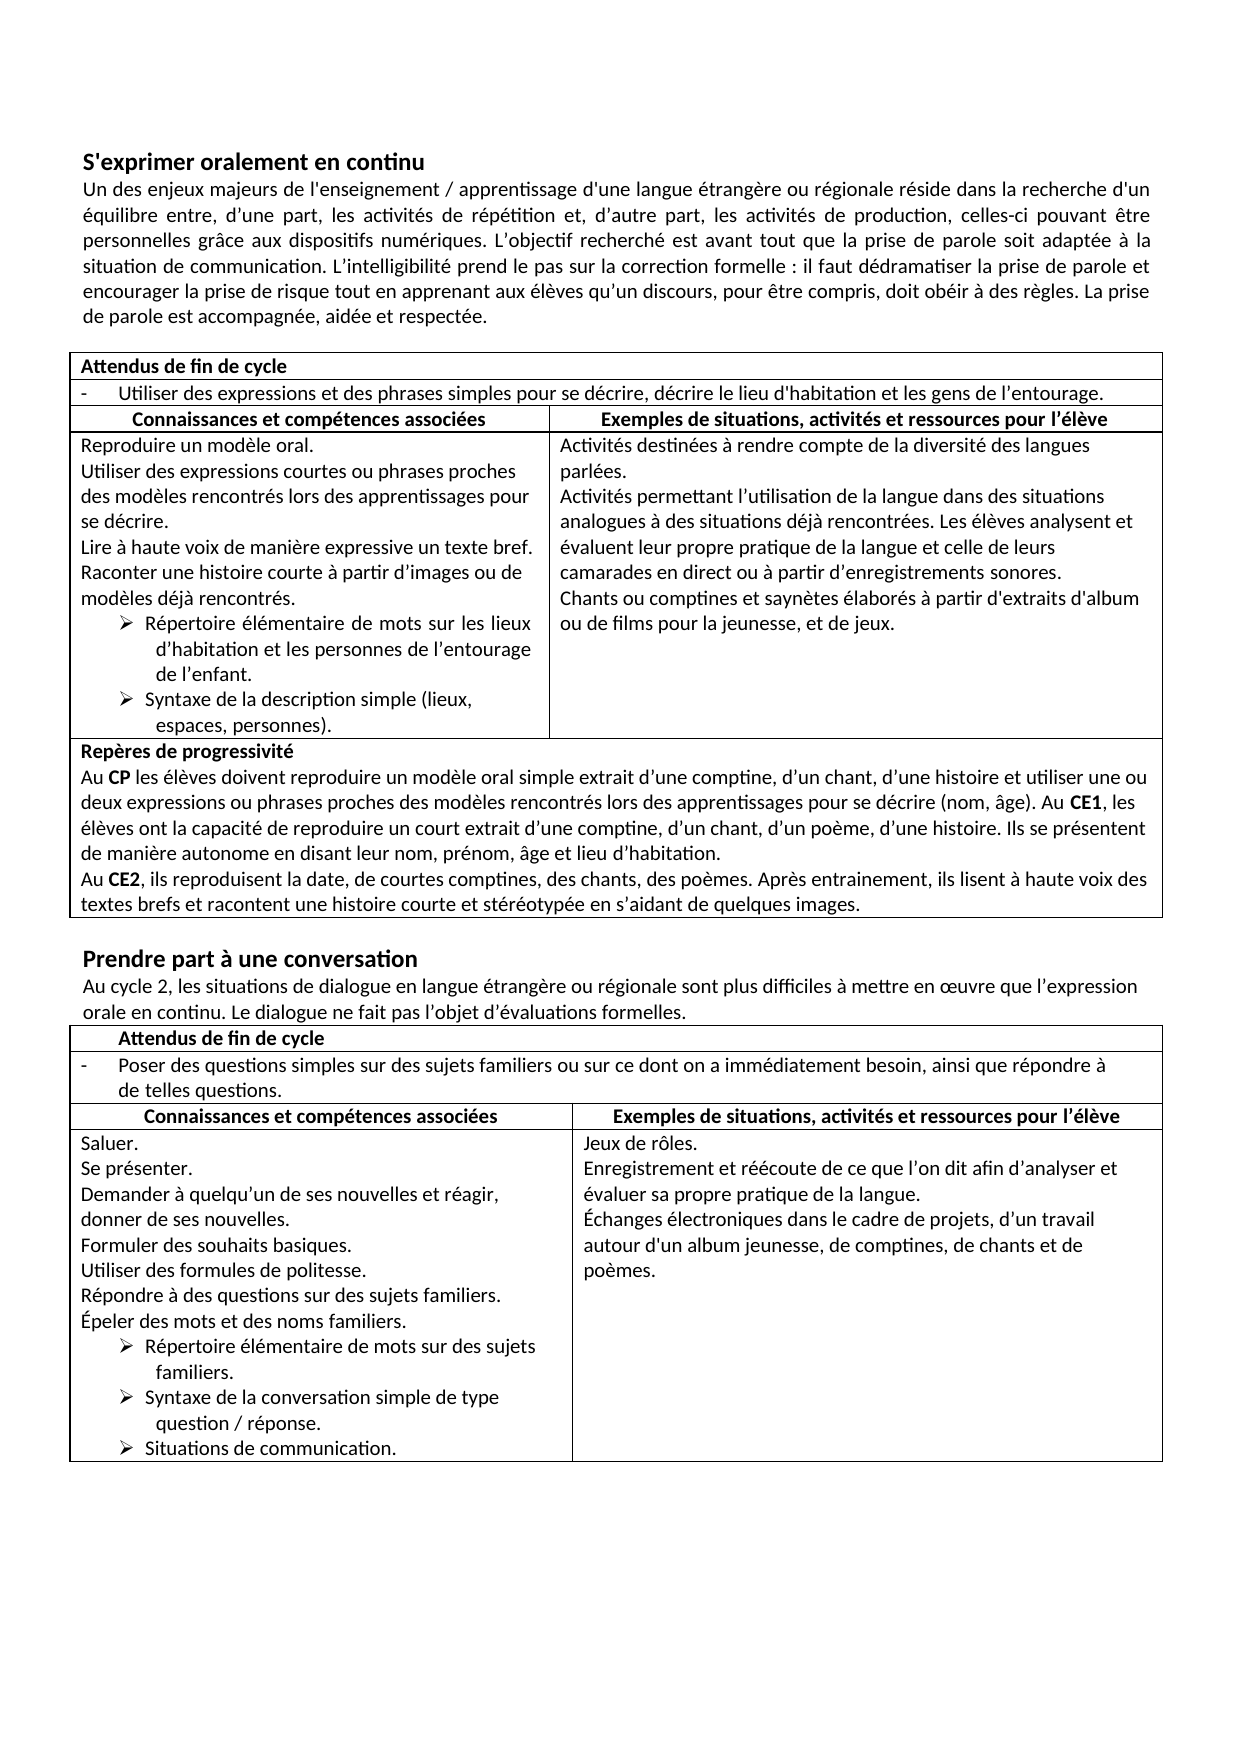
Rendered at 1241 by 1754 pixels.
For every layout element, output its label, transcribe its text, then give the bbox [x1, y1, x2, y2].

text Un des enjeux majeurs de l'enseignement / apprentissage d'une langue étrangère ou régionale réside dans la recherche d'un équilibre entre, d’une part, les activités de répétition et, d’autre part, les activités de production, celles-ci pouvant être personnelles grâce aux dispositifs numériques. L’objectif recherché est avant tout que la prise de parole soit adaptée à la situation de communication. L’intelligibilité prend le pas sur la correction formelle : il faut dédramatiser la prise de parole et encourager la prise de risque tout en apprenant aux élèves qu’un discours, pour être compris, doit obéir à des règles. La prise de parole est accompagnée, aidée et respectée. [83, 177, 1153, 329]
table_cell - Utiliser des expressions et des phrases simples pour se décrire, décrire le lieu d'habitation et les gens de l’entourage. [71, 380, 1162, 405]
table_cell Connaissances et compétences associées [71, 1104, 572, 1129]
subtitle Prendre part à une conversation [83, 943, 1092, 974]
text Au cycle 2, les situations de dialogue en langue étrangère ou régionale sont plus difficiles à mettre en œuvre que l’expression orale en continu. Le dialogue ne fait pas l’objet d’évaluations formelles. [83, 974, 1166, 1024]
table_header Attendus de fin de cycle [71, 353, 1162, 378]
table_cell - Poser des questions simples sur des sujets familiers ou sur ce dont on a immédiatement besoin, ainsi que répondre à de telles questions. [71, 1052, 1162, 1103]
table_cell Activités destinées à rendre compte de la diversité des langues parlées. Activités permettant l’utilisation de la langue dans des situations analogues à des situations déjà rencontrées. Les élèves analysent et évaluent leur propre pratique de la langue et celle de leurs camarades en direct ou à partir d’enregistrements sonores. Chants ou comptines et saynètes élaborés à partir d'extraits d'album ou de films pour la jeunesse, et de jeux. [550, 433, 1162, 738]
table_cell Connaissances et compétences associées [71, 406, 549, 431]
subtitle S'exprimer oralement en continu [83, 146, 1176, 176]
table_header Attendus de fin de cycle [71, 1026, 1162, 1051]
table_cell Exemples de situations, activités et ressources pour l’élève [573, 1104, 1162, 1129]
table_cell Saluer. Se présenter. Demander à quelqu’un de ses nouvelles et réagir, donner de ses nouvelles. Formuler des souhaits basiques. Utiliser des formules de politesse. Répondre à des questions sur des sujets familiers. Épeler des mots et des noms familiers. Répertoire élémentaire de mots sur des sujets familiers. Syntaxe de la conversation simple de type question / réponse. Situations de communication. [71, 1130, 572, 1461]
table_cell Repères de progressivité Au CP les élèves doivent reproduire un modèle oral simple extrait d’une comptine, d’un chant, d’une histoire et utiliser une ou deux expressions ou phrases proches des modèles rencontrés lors des apprentissages pour se décrire (nom, âge). Au CE1, les élèves ont la capacité de reproduire un court extrait d’une comptine, d’un chant, d’un poème, d’une histoire. Ils se présentent de manière autonome en disant leur nom, prénom, âge et lieu d’habitation. Au CE2, ils reproduisent la date, de courtes comptines, des chants, des poèmes. Après entrainement, ils lisent à haute voix des textes brefs et racontent une histoire courte et stéréotypée en s’aidant de quelques images. [71, 739, 1162, 917]
table_cell Jeux de rôles. Enregistrement et réécoute de ce que l’on dit afin d’analyser et évaluer sa propre pratique de la langue. Échanges électroniques dans le cadre de projets, d’un travail autour d'un album jeunesse, de comptines, de chants et de poèmes. [573, 1130, 1162, 1461]
table_cell Reproduire un modèle oral. Utiliser des expressions courtes ou phrases proches des modèles rencontrés lors des apprentissages pour se décrire. Lire à haute voix de manière expressive un texte bref. Raconter une histoire courte à partir d’images ou de modèles déjà rencontrés. Répertoire élémentaire de mots sur les lieux d’habitation et les personnes de l’entourage de l’enfant. Syntaxe de la description simple (lieux, espaces, personnes). [71, 433, 549, 738]
table_cell Exemples de situations, activités et ressources pour l’élève [550, 406, 1162, 431]
